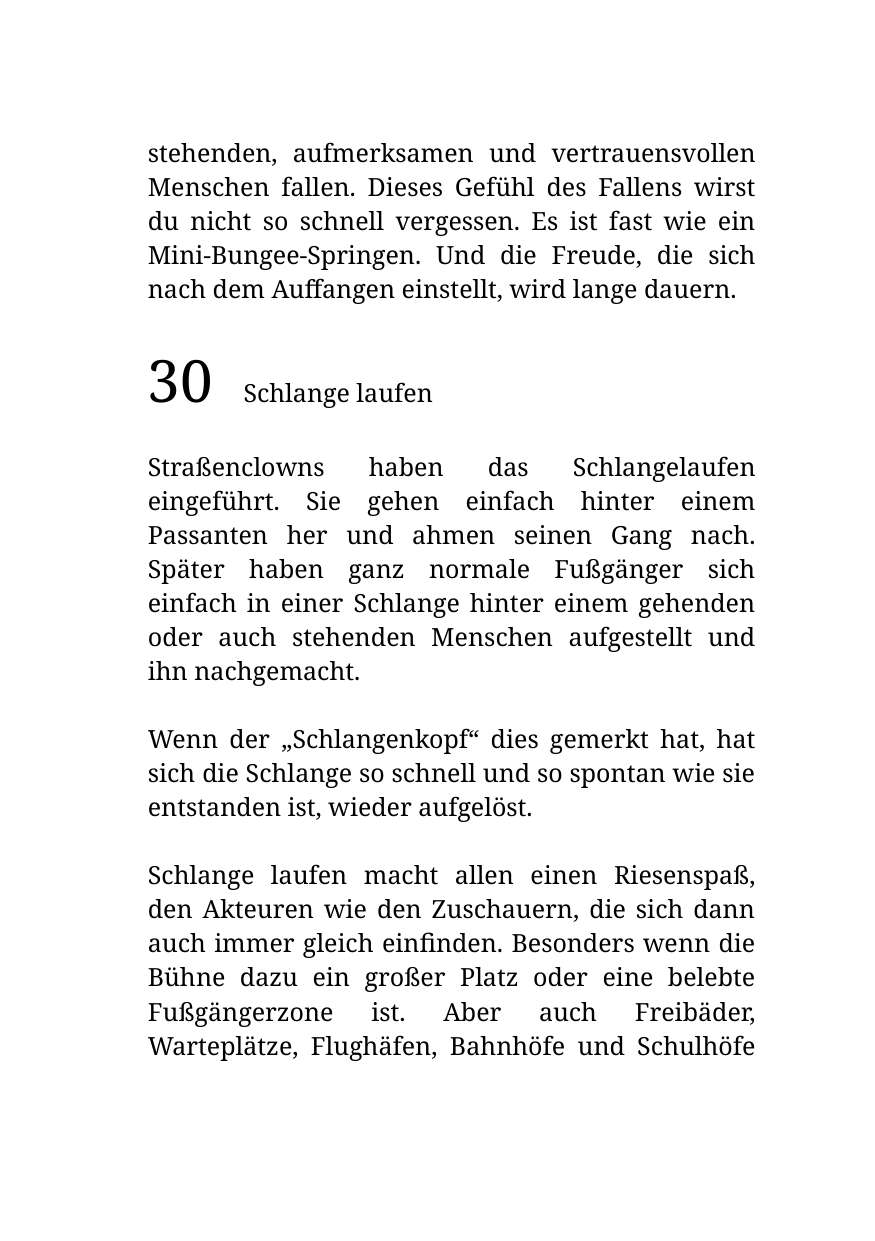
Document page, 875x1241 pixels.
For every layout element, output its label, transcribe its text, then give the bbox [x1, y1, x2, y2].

text Wenn der „Schlangenkopf“ dies gemerkt hat, hat sich die Schlange so schnell und so spontan wie sie entstanden ist, wieder aufgelöst. [148, 722, 756, 824]
text stehenden, aufmerksamen und vertrauensvollen Menschen fallen. Dieses Gefühl des Fallens wirst du nicht so schnell vergessen. Es ist fast wie ein Mini-Bungee-Springen. Und die Freude, die sich nach dem Auffangen einstellt, wird lange dauern. [148, 136, 756, 306]
text Schlange laufen macht allen einen Riesenspaß, den Akteuren wie den Zuschauern, die sich dann auch immer gleich einfinden. Besonders wenn die Bühne dazu ein großer Platz oder eine belebte Fußgängerzone ist. Aber auch Freibäder, Warteplätze, Flughäfen, Bahnhöfe und Schulhöfe [148, 858, 756, 1062]
subtitle 30 Schlange laufen [148, 340, 756, 420]
text Straßenclowns haben das Schlangelaufen eingeführt. Sie gehen einfach hinter einem Passanten her und ahmen seinen Gang nach. Später haben ganz normale Fußgänger sich einfach in einer Schlange hinter einem gehenden oder auch stehenden Menschen aufgestellt und ihn nachgemacht. [148, 449, 756, 688]
